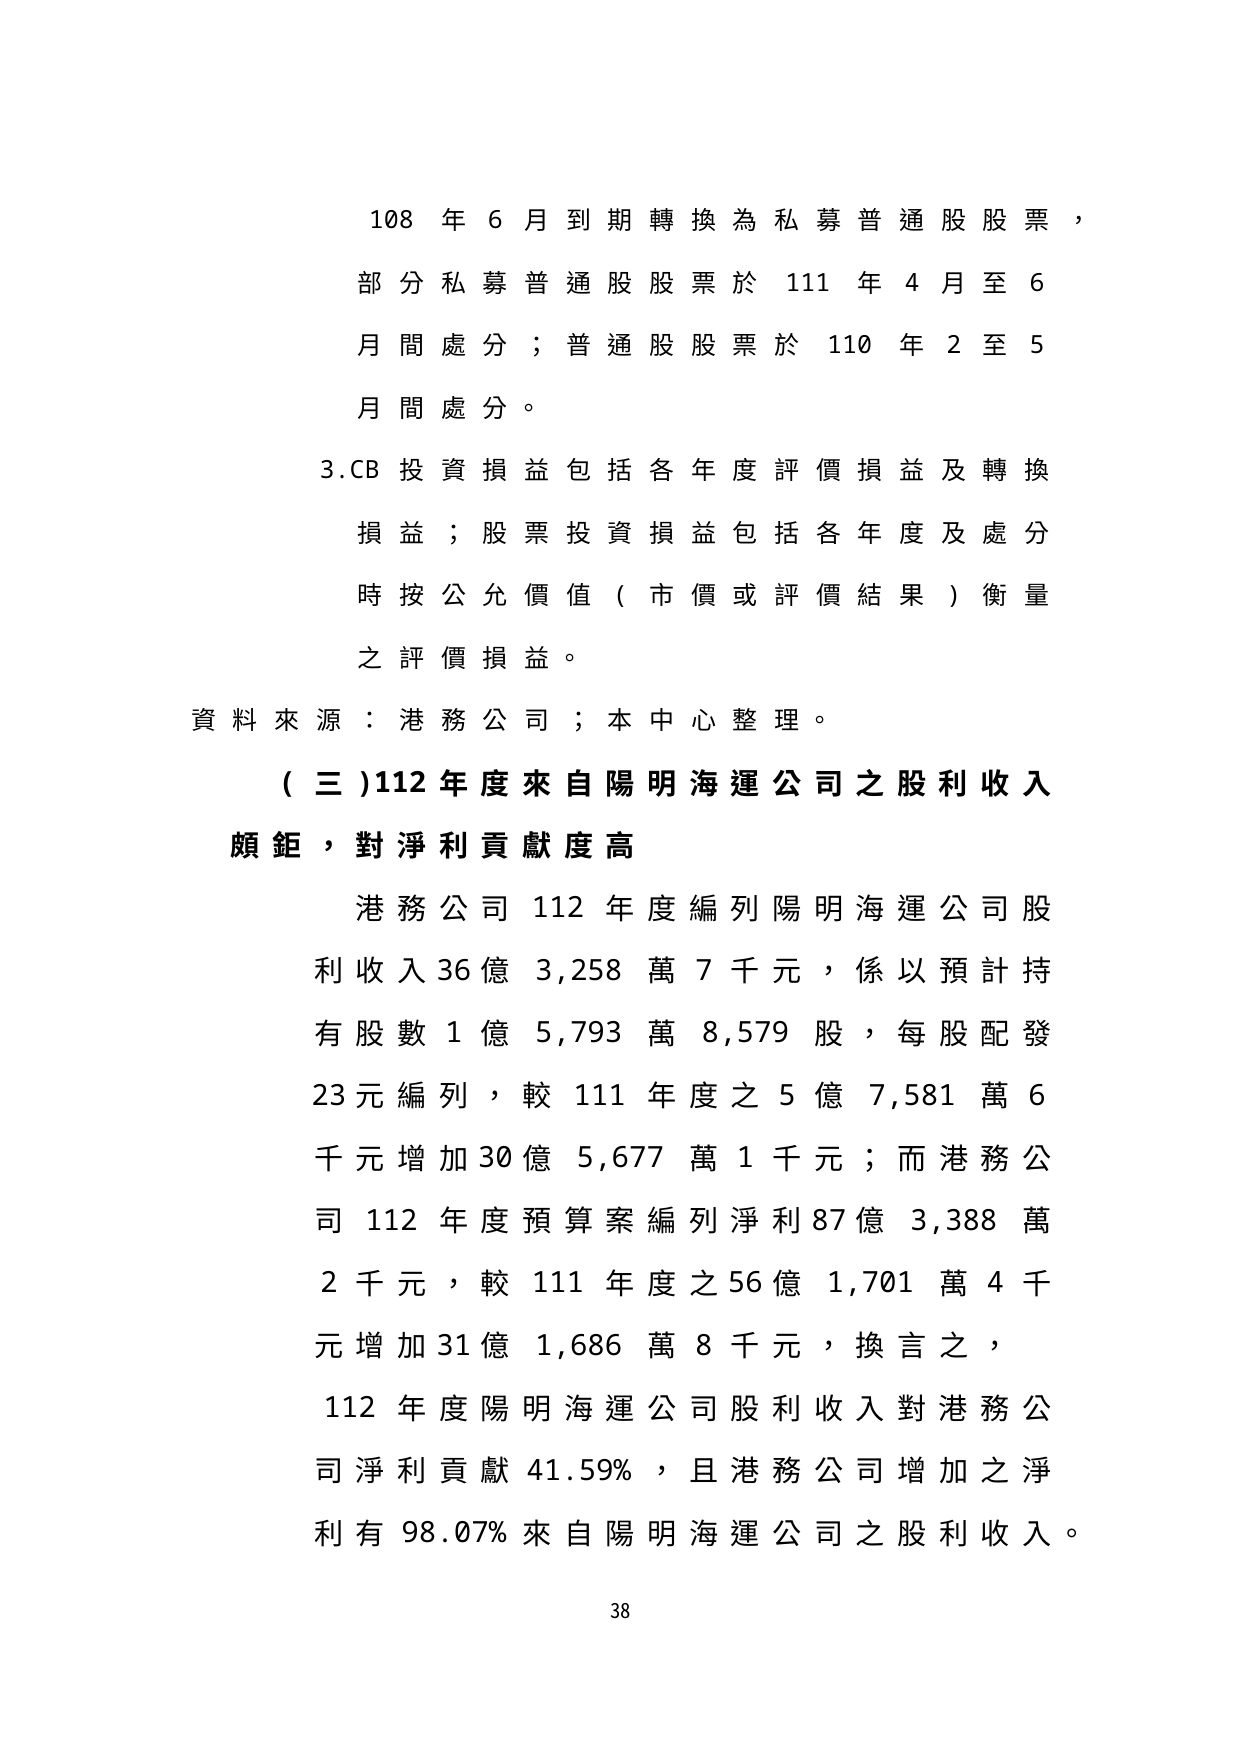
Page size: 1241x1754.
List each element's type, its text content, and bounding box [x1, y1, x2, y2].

text 港務公司112年度編列陽明海運公司股利收入36億3,258萬7千元，係以預計持有股數1億5,793萬8,579股，每股配發23元編列，較111年度之5億7,581萬6千元增加30億5,677萬1千元；而港務公司112年度預算案編列淨利87億3,388萬2千元，較111年度之56億1,701萬4千元增加31億1,686萬8千元，換言之，112年度陽明海運公司股利收入對港務公司淨利貢獻41.59%，且港務公司增加之淨利有98.07%來自陽明海運公司之股利收入。 [271, 865, 1058, 1552]
text 資料來源：港務公司；本中心整理。 [180, 677, 1058, 740]
text 3.CB投資損益包括各年度評價損益及轉換損益；股票投資損益包括各年度及處分時按公允價值(市價或評價結果)衡量之評價損益。 [306, 427, 1058, 677]
text (三)112年度來自陽明海運公司之股利收入頗鉅，對淨利貢獻度高 [214, 740, 1058, 865]
text 2.陽明海運公司強制轉換公司債(CB)於108年6月到期轉換為私募普通股股票，部分私募普通股股票於111年4月至6月間處分；普通股股票於110年2至5月間處分。 [306, 177, 1058, 427]
